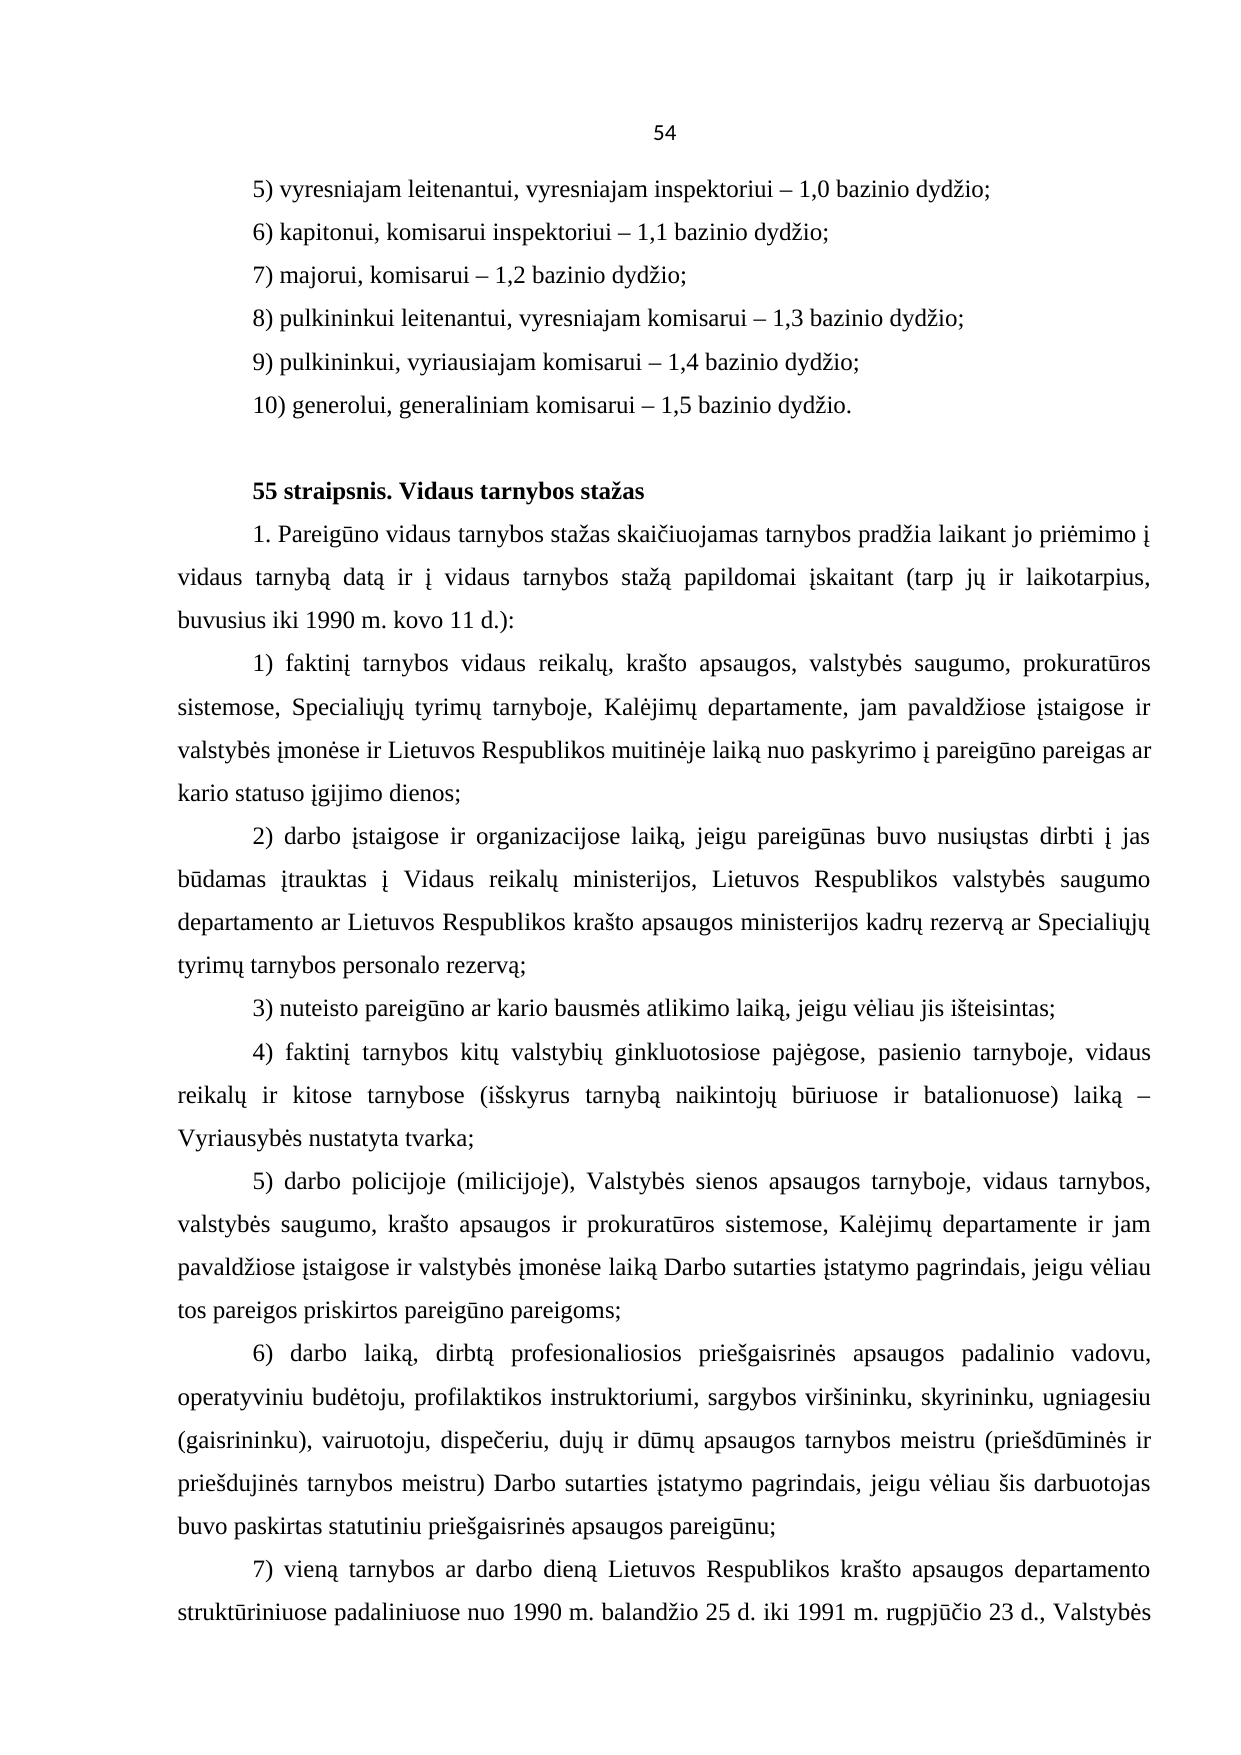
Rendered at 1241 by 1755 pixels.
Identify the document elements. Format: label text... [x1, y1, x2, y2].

text 55 straipsnis. Vidaus tarnybos stažas [177, 476, 1152, 505]
text 5) darbo policijoje (milicijoje), Valstybės sienos apsaugos tarnyboje, vidaus tarnybos, valstybės saugumo, krašto apsaugos ir prokuratūros sistemose, Kalėjimų departamente ir jam pavaldžiose įstaigose ir valstybės įmonėse laiką Darbo sutarties įstatymo pagrindais, jeigu vėliau tos pareigos priskirtos pareigūno pareigoms; [177, 1166, 1152, 1324]
text 1. Pareigūno vidaus tarnybos stažas skaičiuojamas tarnybos pradžia laikant jo priėmimo į vidaus tarnybą datą ir į vidaus tarnybos stažą papildomai įskaitant (tarp jų ir laikotarpius, buvusius iki 1990 m. kovo 11 d.): [177, 519, 1152, 634]
text 2) darbo įstaigose ir organizacijose laiką, jeigu pareigūnas buvo nusiųstas dirbti į jas būdamas įtrauktas į Vidaus reikalų ministerijos, Lietuvos Respublikos valstybės saugumo departamento ar Lietuvos Respublikos krašto apsaugos ministerijos kadrų rezervą ar Specialiųjų tyrimų tarnybos personalo rezervą; [177, 821, 1152, 979]
text 7) majorui, komisarui – 1,2 bazinio dydžio; [177, 260, 1152, 289]
text 4) faktinį tarnybos kitų valstybių ginkluotosiose pajėgose, pasienio tarnyboje, vidaus reikalų ir kitose tarnybose (išskyrus tarnybą naikintojų būriuose ir batalionuose) laiką – Vyriausybės nustatyta tvarka; [177, 1037, 1152, 1152]
text 3) nuteisto pareigūno ar kario bausmės atlikimo laiką, jeigu vėliau jis išteisintas; [177, 993, 1152, 1022]
text 5) vyresniajam leitenantui, vyresniajam inspektoriui – 1,0 bazinio dydžio; [177, 174, 1152, 203]
text 8) pulkininkui leitenantui, vyresniajam komisarui – 1,3 bazinio dydžio; [177, 303, 1152, 332]
text 10) generolui, generaliniam komisarui – 1,5 bazinio dydžio. [177, 390, 1152, 418]
text 1) faktinį tarnybos vidaus reikalų, krašto apsaugos, valstybės saugumo, prokuratūros sistemose, Specialiųjų tyrimų tarnyboje, Kalėjimų departamente, jam pavaldžiose įstaigose ir valstybės įmonėse ir Lietuvos Respublikos muitinėje laiką nuo paskyrimo į pareigūno pareigas ar kario statuso įgijimo dienos; [177, 648, 1152, 807]
text 9) pulkininkui, vyriausiajam komisarui – 1,4 bazinio dydžio; [177, 347, 1152, 375]
text 7) vieną tarnybos ar darbo dieną Lietuvos Respublikos krašto apsaugos departamento struktūriniuose padaliniuose nuo 1990 m. balandžio 25 d. iki 1991 m. rugpjūčio 23 d., Valstybės [177, 1554, 1152, 1626]
text 6) darbo laiką, dirbtą profesionaliosios priešgaisrinės apsaugos padalinio vadovu, operatyviniu budėtoju, profilaktikos instruktoriumi, sargybos viršininku, skyrininku, ugniagesiu (gaisrininku), vairuotoju, dispečeriu, dujų ir dūmų apsaugos tarnybos meistru (priešdūminės ir priešdujinės tarnybos meistru) Darbo sutarties įstatymo pagrindais, jeigu vėliau šis darbuotojas buvo paskirtas statutiniu priešgaisrinės apsaugos pareigūnu; [177, 1338, 1152, 1540]
text 6) kapitonui, komisarui inspektoriui – 1,1 bazinio dydžio; [177, 217, 1152, 246]
